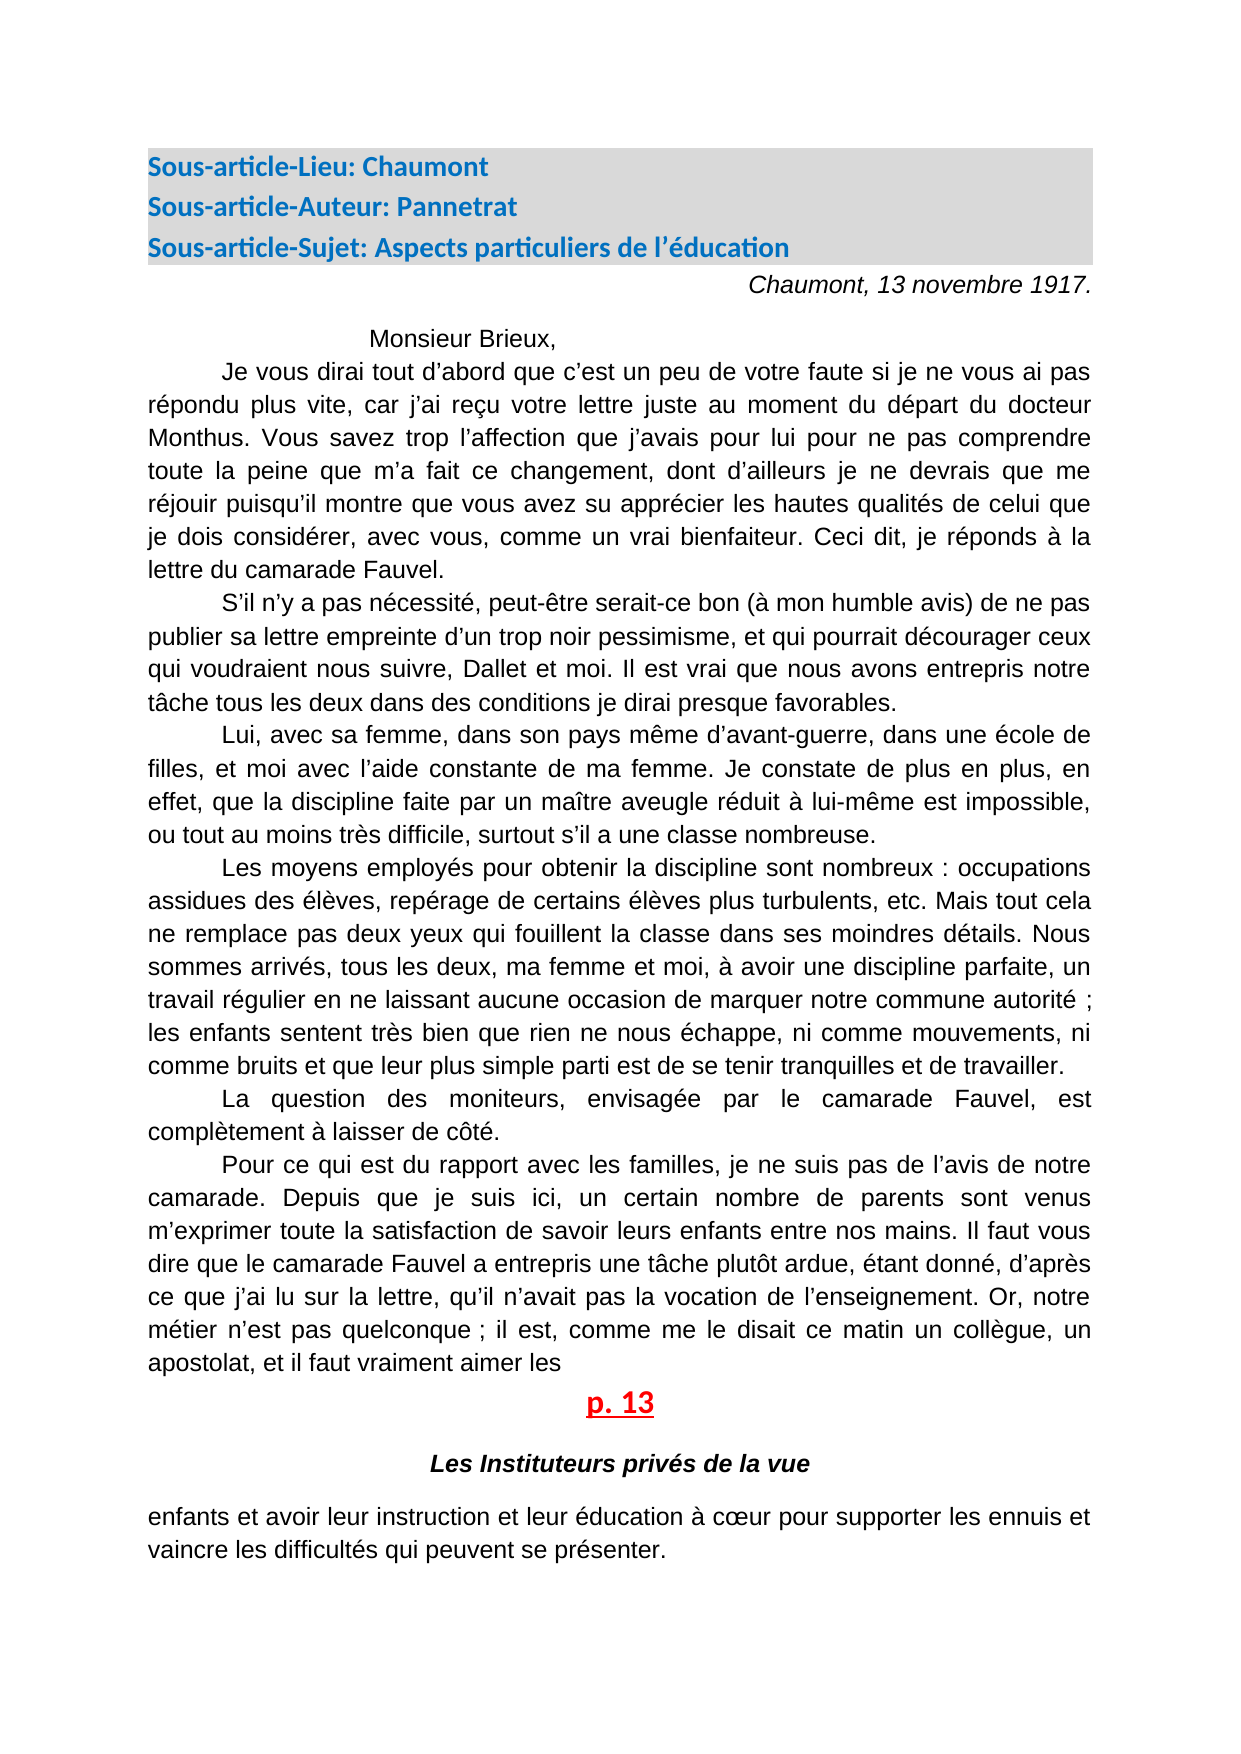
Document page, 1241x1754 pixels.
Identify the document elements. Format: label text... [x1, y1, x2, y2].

text Sous-article-Sujet: Aspects particuliers de l’éducation [148, 229, 1093, 265]
text La question des moniteurs, envisagée par le camarade Fauvel, est complètement à laisser de côté. [148, 1084, 1093, 1146]
text Sous-article-Auteur: Pannetrat [148, 188, 1093, 224]
text S’il n’y a pas nécessité, peut-être serait-ce bon (à mon humble avis) de ne pas publier sa lettre empreinte d’un trop noir pessimisme, et qui pourrait décourager ceux qui voudraient nous suivre, Dallet et moi. Il est vrai que nous avons entrepris notre tâche tous les deux dans des conditions je dirai presque favorables. [148, 588, 1093, 716]
text Je vous dirai tout d’abord que c’est un peu de votre faute si je ne vous ai pas répondu plus vite, car j’ai reçu votre lettre juste au moment du départ du docteur Monthus. Vous savez trop l’affection que j’avais pour lui pour ne pas comprendre toute la peine que m’a fait ce changement, dont d’ailleurs je ne devrais que me réjouir puisqu’il montre que vous avez su apprécier les hautes qualités de celui que je dois considérer, avec vous, comme un vrai bienfaiteur. Ceci dit, je réponds à la lettre du camarade Fauvel. [148, 357, 1093, 584]
text p. 13 [148, 1381, 1093, 1422]
text enfants et avoir leur instruction et leur éducation à cœur pour supporter les ennuis et vaincre les difficultés qui peuvent se présenter. [148, 1502, 1093, 1564]
text Monsieur Brieux, [295, 324, 1093, 353]
text Lui, avec sa femme, dans son pays même d’avant-guerre, dans une école de filles, et moi avec l’aide constante de ma femme. Je constate de plus en plus, en effet, que la discipline faite par un maître aveugle réduit à lui-même est impossible, ou tout au moins très difficile, surtout s’il a une classe nombreuse. [148, 721, 1093, 848]
text Pour ce qui est du rapport avec les familles, je ne suis pas de l’avis de notre camarade. Depuis que je suis ici, un certain nombre de parents sont venus m’exprimer toute la satisfaction de savoir leurs enfants entre nos mains. Il faut vous dire que le camarade Fauvel a entrepris une tâche plutôt ardue, étant donné, d’après ce que j’ai lu sur la lettre, qu’il n’avait pas la vocation de l’enseignement. Or, notre métier n’est pas quelconque ; il est, comme me le disait ce matin un collègue, un apostolat, et il faut vraiment aimer les [148, 1150, 1093, 1377]
text Sous-article-Lieu: Chaumont [148, 148, 1093, 183]
text Chaumont, 13 novembre 1917. [148, 270, 1093, 299]
text Les moyens employés pour obtenir la discipline sont nombreux : occupations assidues des élèves, repérage de certains élèves plus turbulents, etc. Mais tout cela ne remplace pas deux yeux qui fouillent la classe dans ses moindres détails. Nous sommes arrivés, tous les deux, ma femme et moi, à avoir une discipline parfaite, un travail régulier en ne laissant aucune occasion de marquer notre commune autorité ; les enfants sentent très bien que rien ne nous échappe, ni comme mouvements, ni comme bruits et que leur plus simple parti est de se tenir tranquilles et de travailler. [148, 853, 1093, 1079]
text Les Instituteurs privés de la vue [148, 1448, 1093, 1477]
